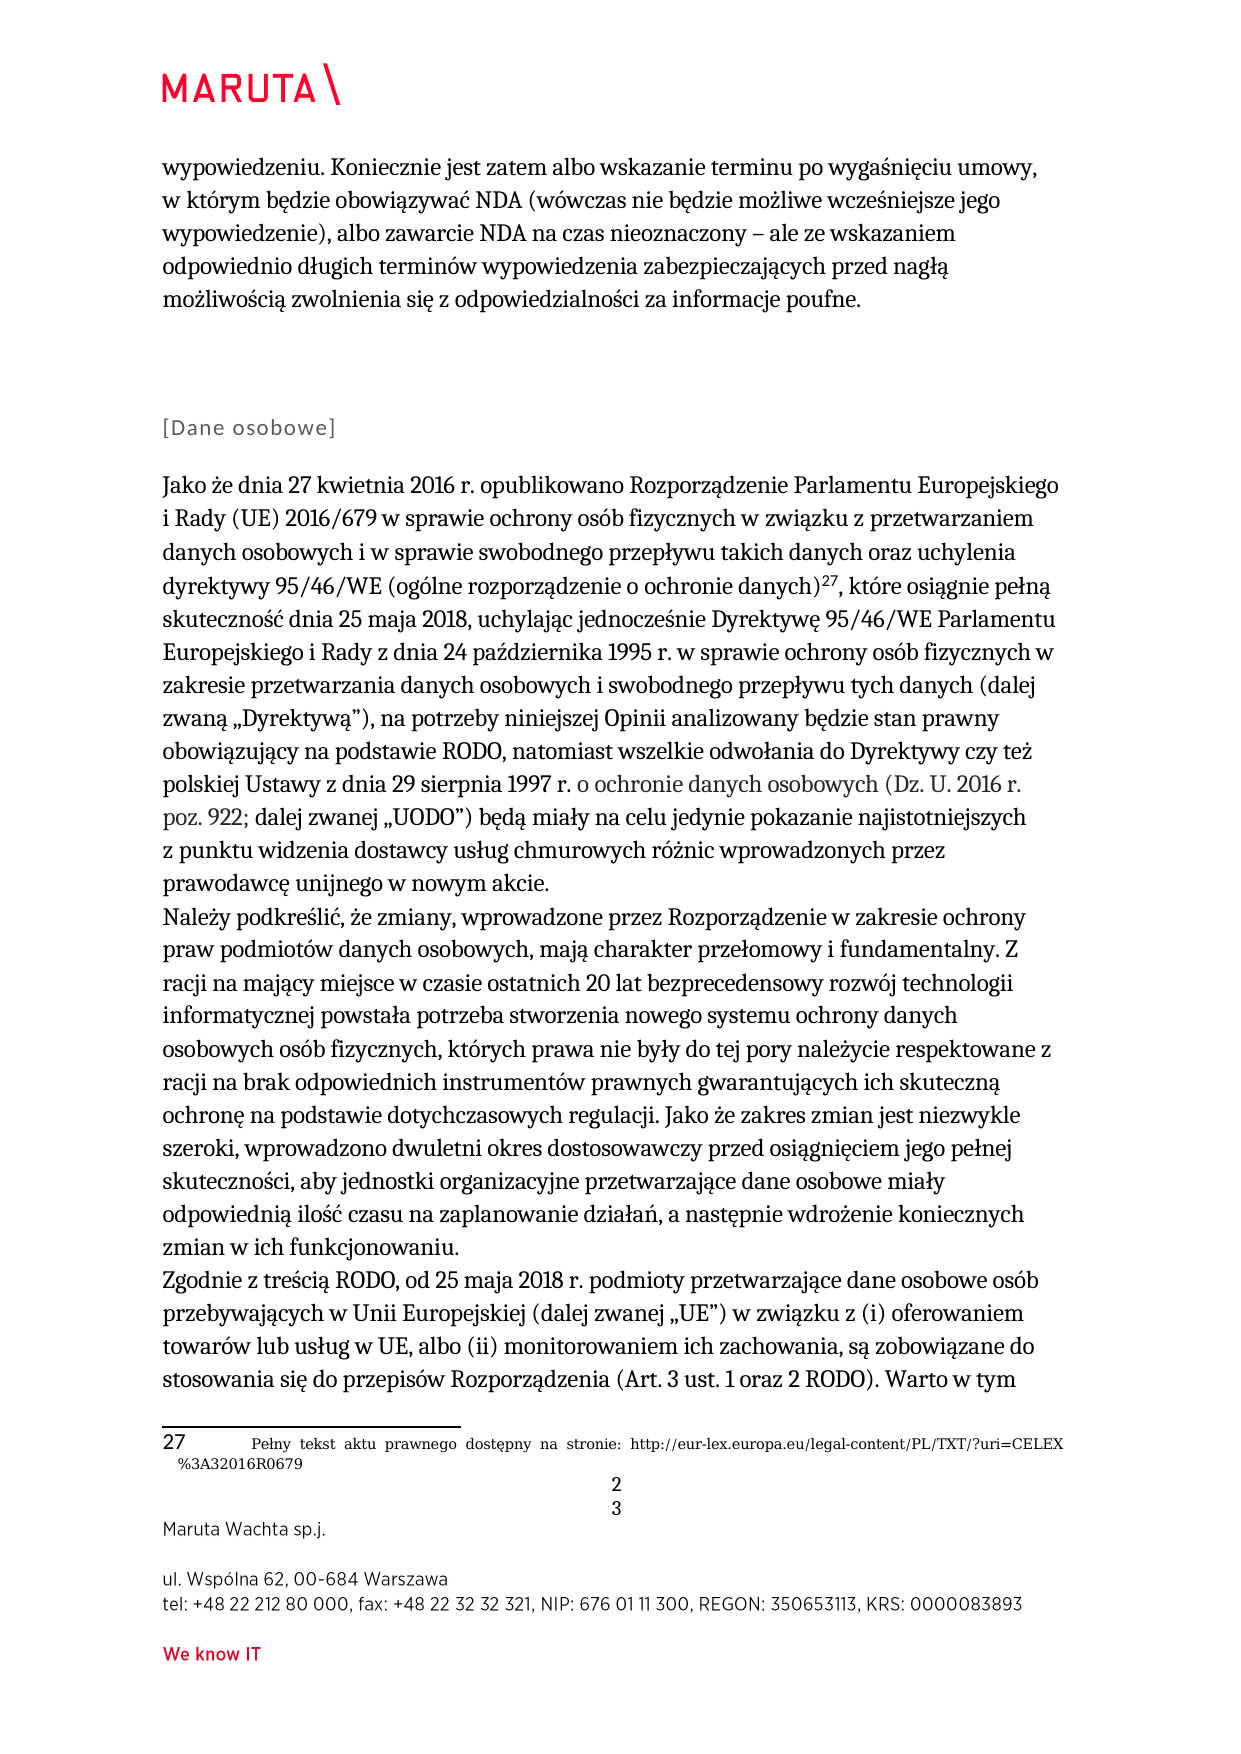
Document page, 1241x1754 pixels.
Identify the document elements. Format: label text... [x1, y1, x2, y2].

subtitle Należy podkreślić, że zmiany, wprowadzone przez Rozporządzenie w zakresie ochrony praw podmiotów danych osobowych, mają charakter przełomowy i fundamentalny. Z racji na mający miejsce w czasie ostatnich 20 lat bezprecedensowy rozwój technologii informatycznej powstała potrzeba stworzenia nowego systemu ochrony danych osobowych osób fizycznych, których prawa nie były do tej pory należycie respektowane z racji na brak odpowiednich instrumentów prawnych gwarantujących ich skuteczną ochronę na podstawie dotychczasowych regulacji. Jako że zakres zmian jest niezwykle szeroki, wprowadzono dwuletni okres dostosowawczy przed osiągnięciem jego pełnej skuteczności, aby jednostki organizacyjne przetwarzające dane osobowe miały odpowiednią ilość czasu na zaplanowanie działań, a następnie wdrożenie koniecznych zmian w ich funkcjonowaniu. [162, 902, 1063, 1261]
text [Dane osobowe] [162, 413, 1063, 441]
text Pełny tekst aktu prawnego dostępny na stronie: http://eur-lex.europa.eu/legal-content/PL/TXT/?uri=CELEX%3A32016R0679 [162, 1427, 1063, 1473]
subtitle Jako że dnia 27 kwietnia 2016 r. opublikowano Rozporządzenie Parlamentu Europejskiego i Rady (UE) 2016/679 w sprawie ochrony osób fizycznych w związku z przetwarzaniem danych osobowych i w sprawie swobodnego przepływu takich danych oraz uchylenia dyrektywy 95/46/WE (ogólne rozporządzenie o ochronie danych), które osiągnie pełną skuteczność dnia 25 maja 2018, uchylając jednocześnie Dyrektywę 95/46/WE Parlamentu Europejskiego i Rady z dnia 24 października 1995 r. w sprawie ochrony osób fizycznych w zakresie przetwarzania danych osobowych i swobodnego przepływu tych danych (dalej zwaną „Dyrektywą”), na potrzeby niniejszej Opinii analizowany będzie stan prawny obowiązujący na podstawie RODO, natomiast wszelkie odwołania do Dyrektywy czy też polskiej Ustawy z dnia 29 sierpnia 1997 r. o ochronie danych osobowych (Dz. U. 2016 r. poz. 922; dalej zwanej „UODO”) będą miały na celu jedynie pokazanie najistotniejszych z punktu widzenia dostawcy usług chmurowych różnic wprowadzonych przez prawodawcę unijnego w nowym akcie. [162, 471, 1063, 898]
subtitle Zgodnie z treścią RODO, od 25 maja 2018 r. podmioty przetwarzające dane osobowe osób przebywających w Unii Europejskiej (dalej zwanej „UE”) w związku z (i) oferowaniem towarów lub usług w UE, albo (ii) monitorowaniem ich zachowania, są zobowiązane do stosowania się do przepisów Rozporządzenia (Art. 3 ust. 1 oraz 2 RODO). Warto w tym [162, 1266, 1063, 1393]
subtitle wypowiedzeniu. Koniecznie jest zatem albo wskazanie terminu po wygaśnięciu umowy, w którym będzie obowiązywać NDA (wówczas nie będzie możliwe wcześniejsze jego wypowiedzenie), albo zawarcie NDA na czas nieoznaczony – ale ze wskazaniem odpowiednio długich terminów wypowiedzenia zabezpieczających przed nagłą możliwością zwolnienia się z odpowiedzialności za informacje poufne. [162, 153, 1063, 313]
